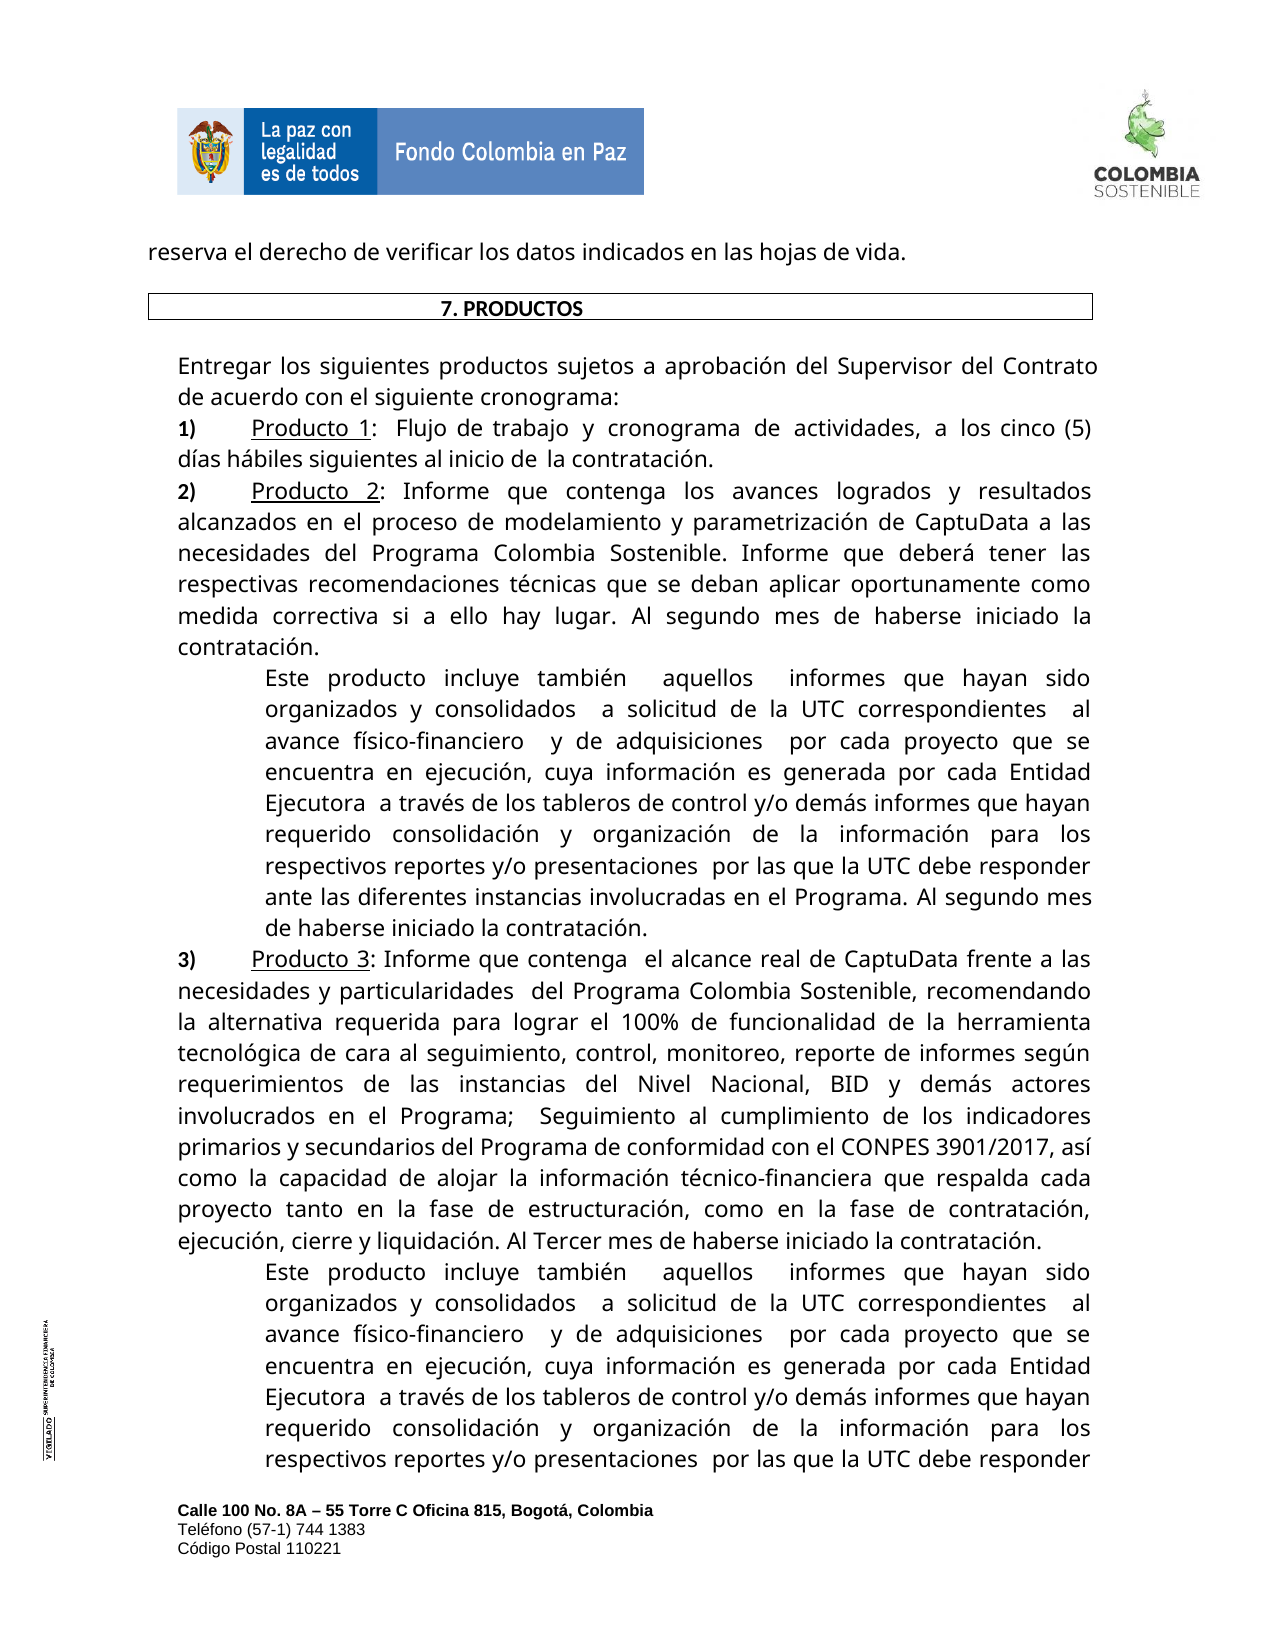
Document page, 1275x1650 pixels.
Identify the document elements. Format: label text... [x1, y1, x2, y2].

text 7. PRODUCTOS [440, 294, 1092, 319]
list Producto 1: Flujo de trabajo y cronograma de actividades, a los cinco (5) días hábiles siguientes al inicio de la contratación. [177, 412, 1092, 475]
list Este producto incluye también aquellos informes que hayan sido organizados y consolidados a solicitud de la UTC correspondientes al avance físico-financiero y de adquisiciones por cada proyecto que se encuentra en ejecución, cuya información es generada por cada Entidad Ejecutora a través de los tableros de control y/o demás informes que hayan requerido consolidación y organización de la información para los respectivos reportes y/o presentaciones por las que la UTC debe responder [264, 1256, 1092, 1475]
list Producto 3: Informe que contenga el alcance real de CaptuData frente a las necesidades y particularidades del Programa Colombia Sostenible, recomendando la alternativa requerida para lograr el 100% de funcionalidad de la herramienta tecnológica de cara al seguimiento, control, monitoreo, reporte de informes según requerimientos de las instancias del Nivel Nacional, BID y demás actores involucrados en el Programa; Seguimiento al cumplimiento de los indicadores primarios y secundarios del Programa de conformidad con el CONPES 3901/2017, así como la capacidad de alojar la información técnico-financiera que respalda cada proyecto tanto en la fase de estructuración, como en la fase de contratación, ejecución, cierre y liquidación. Al Tercer mes de haberse iniciado la contratación. [177, 943, 1092, 1256]
list Producto 2: Informe que contenga los avances logrados y resultados alcanzados en el proceso de modelamiento y parametrización de CaptuData a las necesidades del Programa Colombia Sostenible. Informe que deberá tener las respectivas recomendaciones técnicas que se deban aplicar oportunamente como medida correctiva si a ello hay lugar. Al segundo mes de haberse iniciado la contratación. [177, 475, 1092, 662]
list Este producto incluye también aquellos informes que hayan sido organizados y consolidados a solicitud de la UTC correspondientes al avance físico-financiero y de adquisiciones por cada proyecto que se encuentra en ejecución, cuya información es generada por cada Entidad Ejecutora a través de los tableros de control y/o demás informes que hayan requerido consolidación y organización de la información para los respectivos reportes y/o presentaciones por las que la UTC debe responder ante las diferentes instancias involucradas en el Programa. Al segundo mes de haberse iniciado la contratación. [264, 662, 1092, 943]
text Entregar los siguientes productos sujetos a aprobación del Supervisor del Contrato de acuerdo con el siguiente cronograma: [177, 350, 1098, 412]
text reserva el derecho de verificar los datos indicados en las hojas de vida. [148, 236, 1107, 267]
